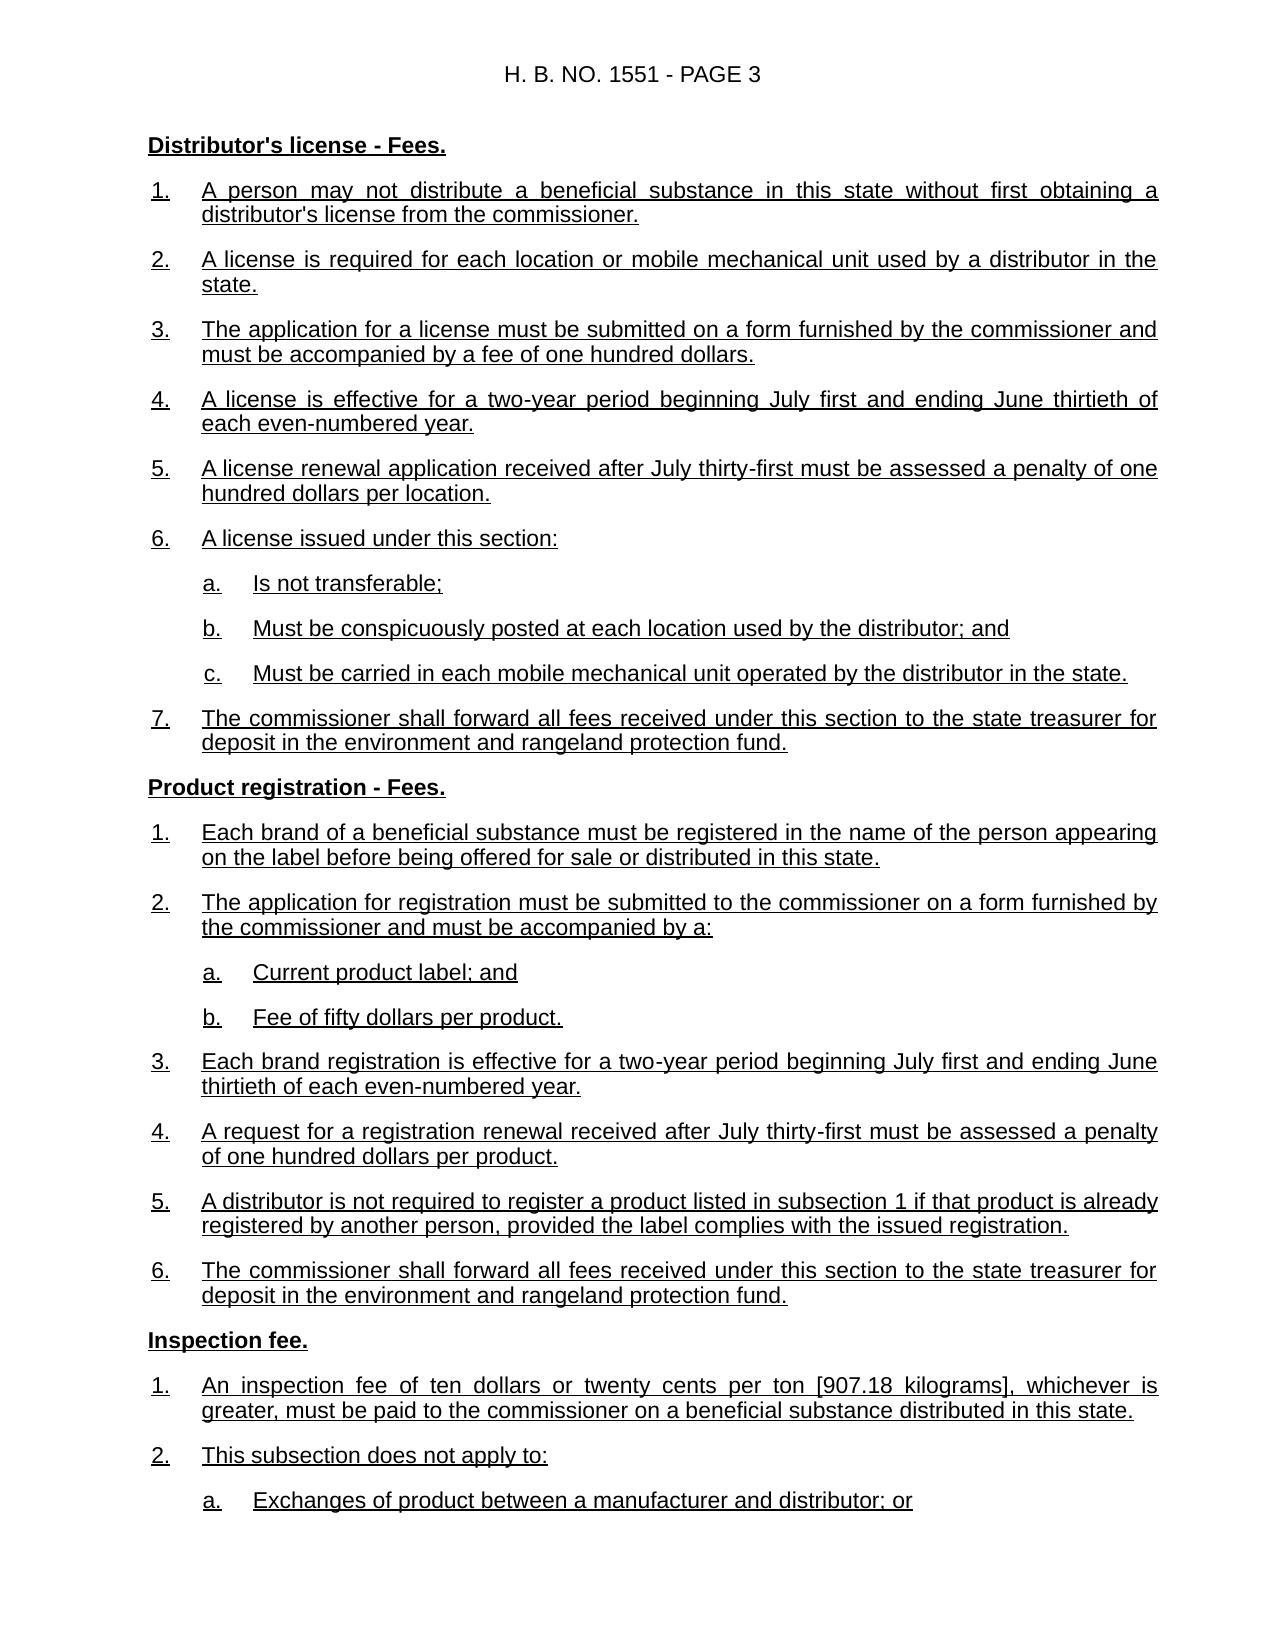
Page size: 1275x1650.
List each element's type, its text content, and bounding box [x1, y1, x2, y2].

text b. Must be conspicuously posted at each location used by the distributor; and [106, 616, 1158, 641]
text 1. Each brand of a beneficial substance must be registered in the name of the person appearing on the label before being offered for sale or distributed in this state. [106, 821, 1158, 870]
text 2. This subsection does not apply to: [106, 1443, 1158, 1468]
text b. Fee of fifty dollars per product. [106, 1005, 1158, 1030]
text 6. The commissioner shall forward all fees received under this section to the state treasurer for deposit in the environment and rangeland protection fund. [106, 1259, 1158, 1309]
text 3. The application for a license must be submitted on a form furnished by the commissioner and must be accompanied by a fee of one hundred dollars. [106, 318, 1158, 367]
text 4. A license is effective for a two‑year period beginning July first and ending June thirtieth of each even‑numbered year. [106, 387, 1158, 437]
subtitle Inspection fee. [106, 1329, 1158, 1353]
text 7. The commissioner shall forward all fees received under this section to the state treasurer for deposit in the environment and rangeland protection fund. [106, 706, 1158, 756]
text a. Exchanges of product between a manufacturer and distributor; or [106, 1488, 1158, 1513]
text 3. Each brand registration is effective for a two‑year period beginning July first and ending June thirtieth of each even‑numbered year. [106, 1050, 1158, 1099]
text 1. An inspection fee of ten dollars or twenty cents per ton [907.18 kilograms], whichever is greater, must be paid to the commissioner on a beneficial substance distributed in this state. [106, 1374, 1158, 1423]
text 2. The application for registration must be submitted to the commissioner on a form furnished by the commissioner and must be accompanied by a: [106, 891, 1158, 940]
text a. Is not transferable; [106, 572, 1158, 596]
text c. Must be carried in each mobile mechanical unit operated by the distributor in the state. [106, 661, 1158, 686]
text 5. A license renewal application received after July thirty‑first must be assessed a penalty of one hundred dollars per location. [106, 457, 1158, 507]
text 4. A request for a registration renewal received after July thirty‑first must be assessed a penalty of one hundred dollars per product. [106, 1120, 1158, 1169]
text a. Current product label; and [106, 960, 1158, 985]
text 2. A license is required for each location or mobile mechanical unit used by a distributor in the state. [106, 248, 1158, 297]
text 6. A license issued under this section: [106, 527, 1158, 551]
text 1. A person may not distribute a beneficial substance in this state without first obtaining a distributor's license from the commissioner. [106, 178, 1158, 228]
subtitle Product registration - Fees. [106, 776, 1158, 801]
subtitle Distributor's license ‑ Fees. [106, 133, 1158, 158]
text 5. A distributor is not required to register a product listed in subsection 1 if that product is already registered by another person, provided the label complies with the issued registration. [106, 1189, 1158, 1239]
